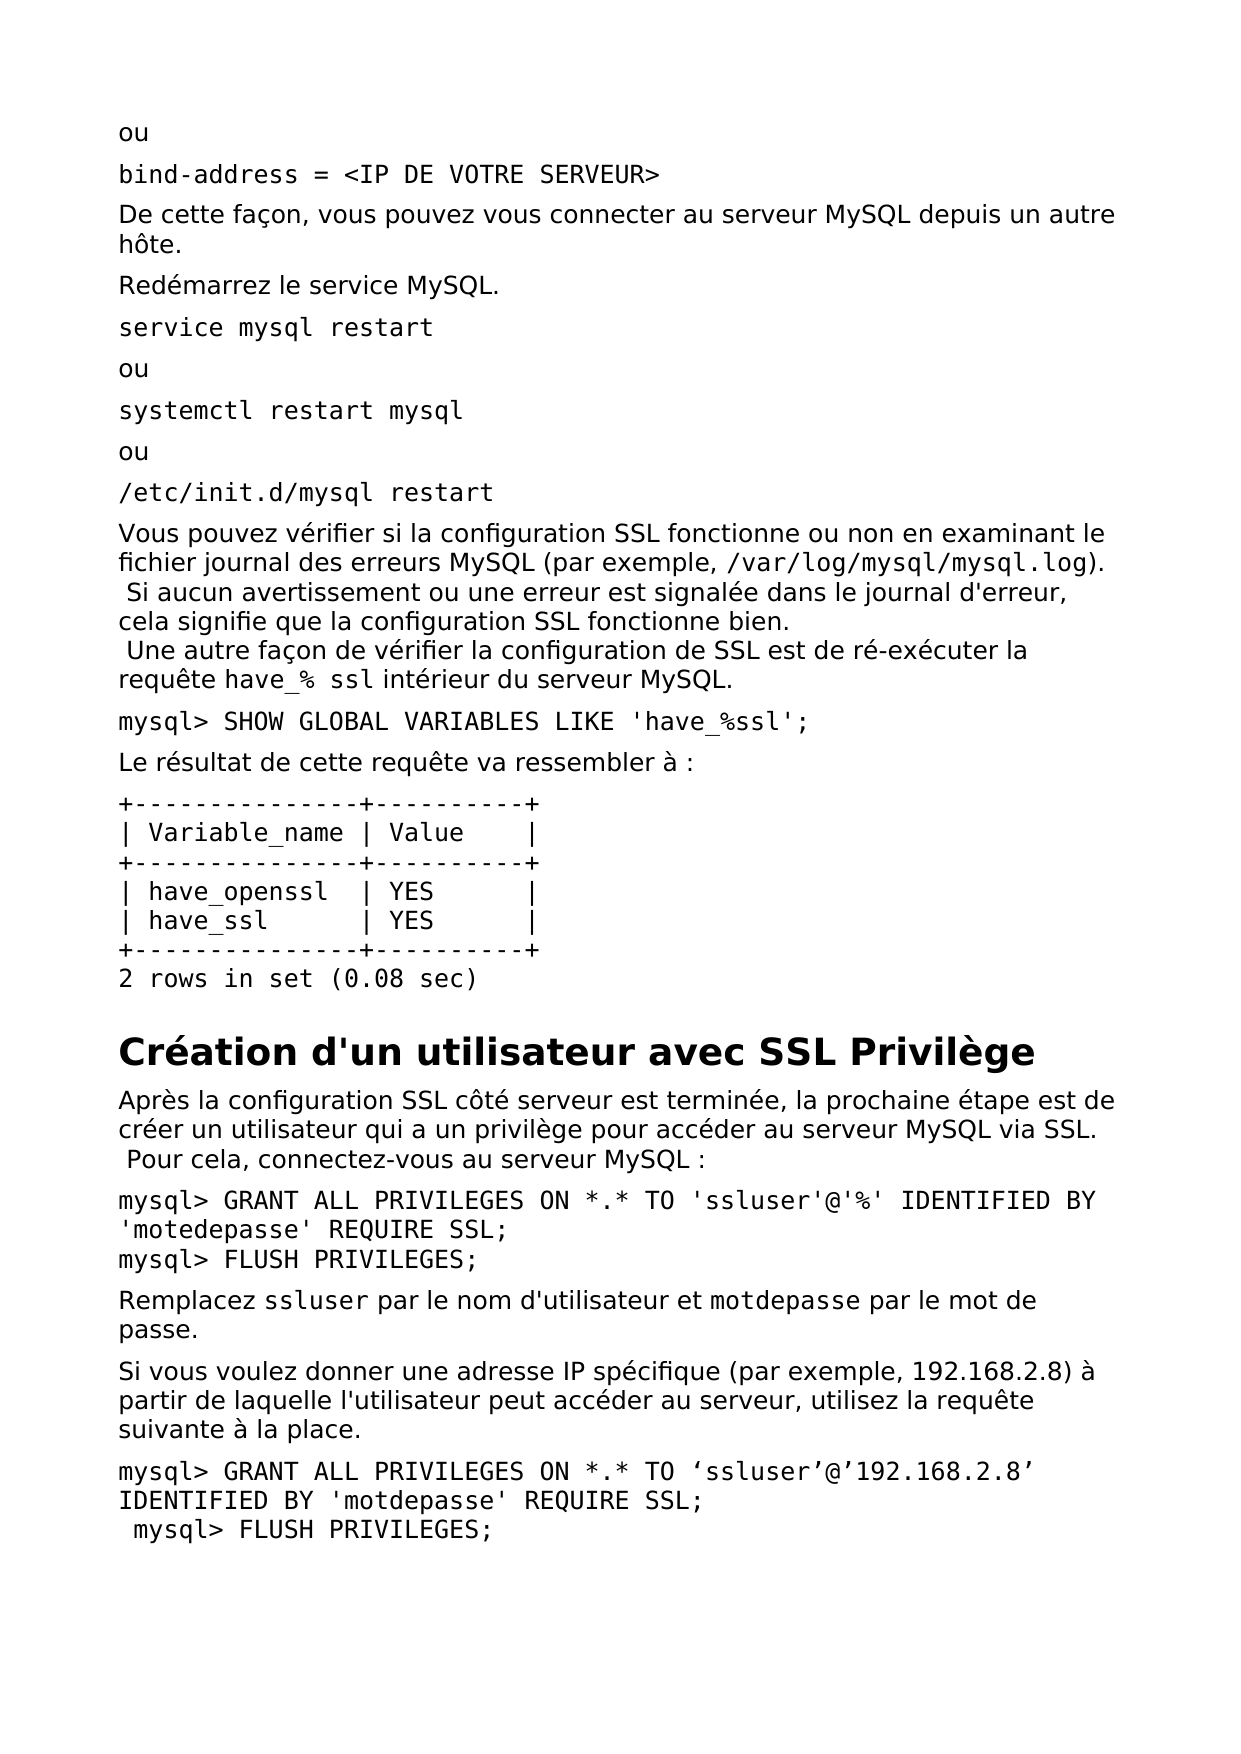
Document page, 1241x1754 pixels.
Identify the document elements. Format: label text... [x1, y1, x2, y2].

text mysql> SHOW GLOBAL VARIABLES LIKE 'have_%ssl'; [118, 707, 1122, 736]
text ou [118, 118, 1122, 147]
text De cette façon, vous pouvez vous connecter au serveur MySQL depuis un autre hôte. [118, 201, 1122, 259]
text ou [118, 437, 1122, 466]
text Après la configuration SSL côté serveur est terminée, la prochaine étape est de créer un utilisateur qui a un privilège pour accéder au serveur MySQL via SSL. Pour cela, connectez-vous au serveur MySQL : [118, 1087, 1122, 1174]
text bind-address = <IP DE VOTRE SERVEUR> [118, 160, 1122, 189]
text /etc/init.d/mysql restart [118, 478, 1122, 508]
text Vous pouvez vérifier si la configuration SSL fonctionne ou non en examinant le fichier journal des erreurs MySQL (par exemple, /var/log/mysql/mysql.log). Si aucun avertissement ou une erreur est signalée dans le journal d'erreur, cela signifie que la configuration SSL fonctionne bien. Une autre façon de vérifier la configuration de SSL est de ré-exécuter la requête have_% ssl intérieur du serveur MySQL. [118, 519, 1122, 694]
text mysql> GRANT ALL PRIVILEGES ON *.* TO ‘ssluser’@’192.168.2.8’ IDENTIFIED BY 'motdepasse' REQUIRE SSL; mysql> FLUSH PRIVILEGES; [118, 1457, 1122, 1544]
text Le résultat de cette requête va ressembler à : [118, 748, 1122, 777]
text systemctl restart mysql [118, 396, 1122, 425]
subtitle Création d'un utilisateur avec SSL Privilège [118, 1030, 1122, 1074]
text service mysql restart [118, 313, 1122, 342]
text Redémarrez le service MySQL. [118, 272, 1122, 301]
text Si vous voulez donner une adresse IP spécifique (par exemple, 192.168.2.8) à partir de laquelle l'utilisateur peut accéder au serveur, utilisez la requête suivante à la place. [118, 1357, 1122, 1444]
text +---------------+----------+ | Variable_name | Value | +---------------+----------+ | have_openssl | YES | | have_ssl | YES | +---------------+----------+ 2 rows in set (0.08 sec) [118, 789, 1122, 994]
text Remplacez ssluser par le nom d'utilisateur et motdepasse par le mot de passe. [118, 1286, 1122, 1344]
text mysql> GRANT ALL PRIVILEGES ON *.* TO 'ssluser'@'%' IDENTIFIED BY 'motedepasse' REQUIRE SSL; mysql> FLUSH PRIVILEGES; [118, 1187, 1122, 1274]
text ou [118, 354, 1122, 383]
